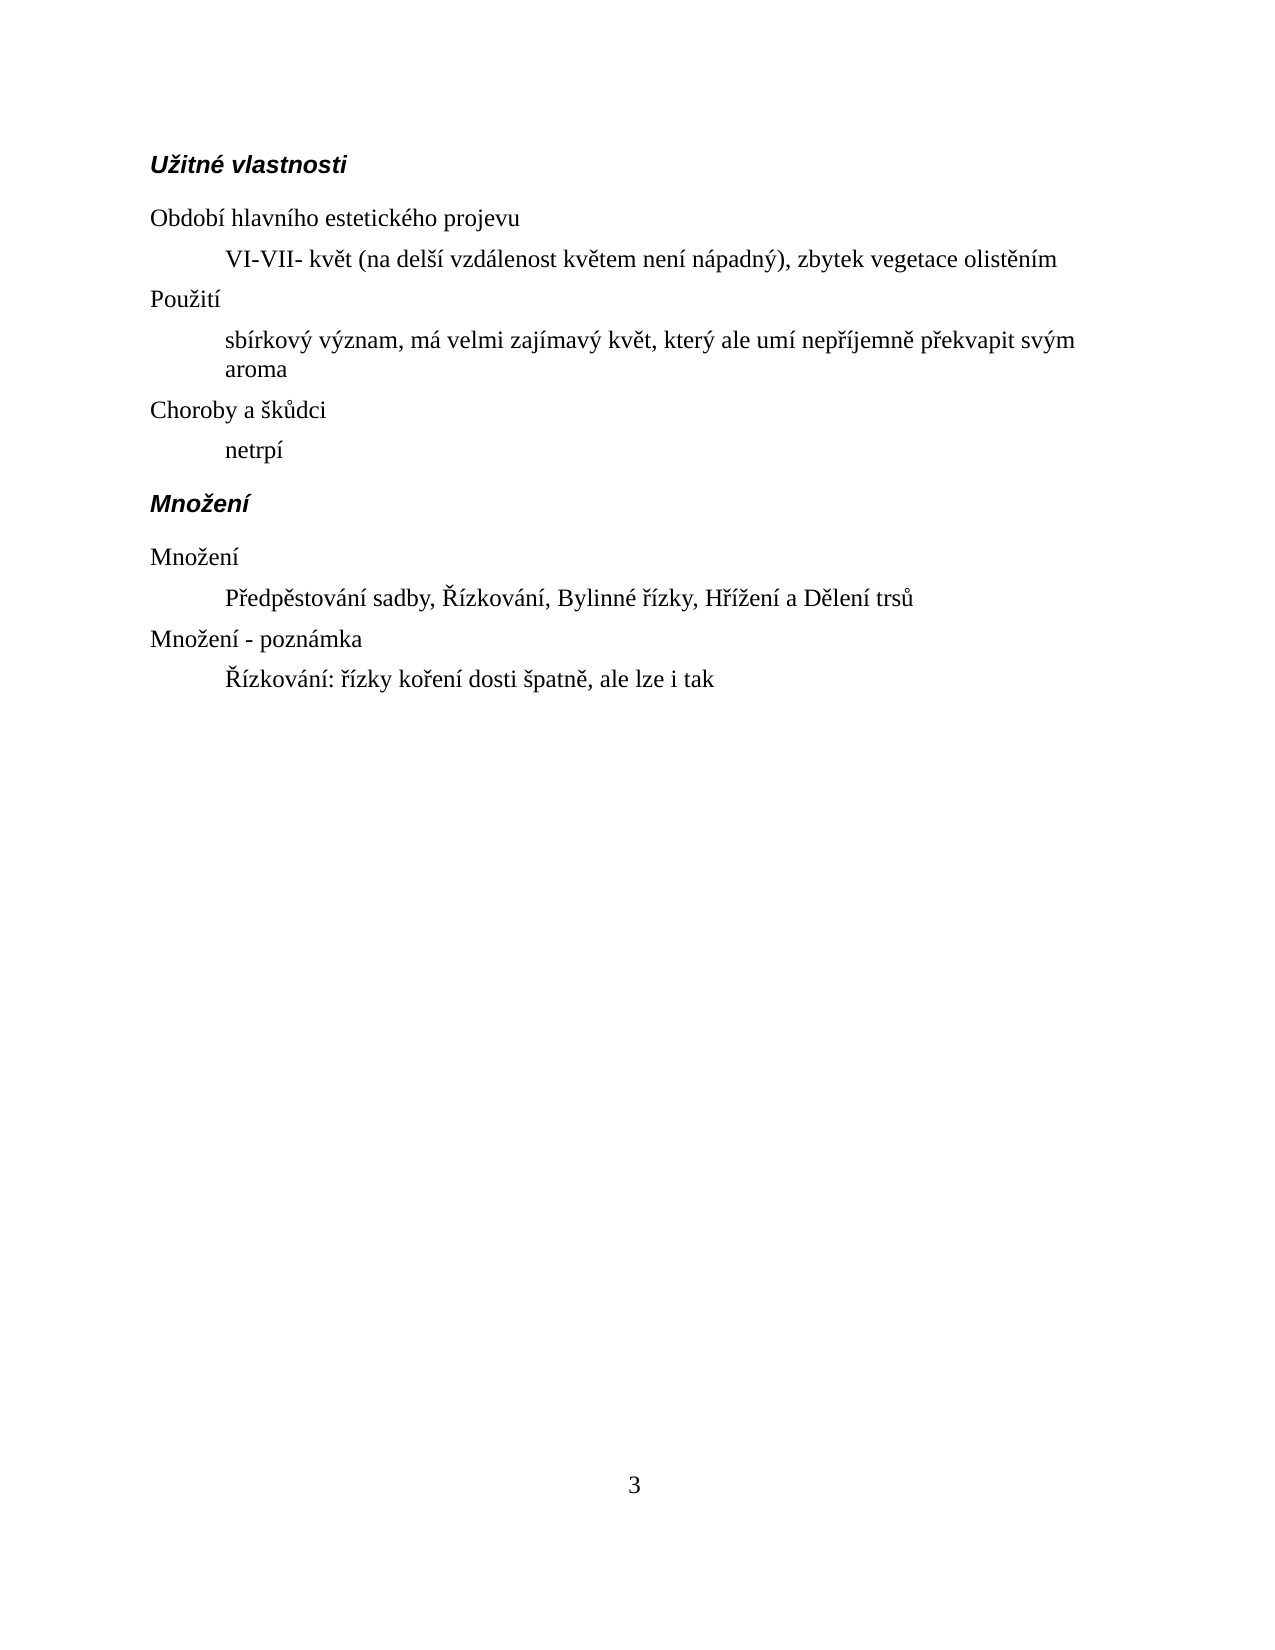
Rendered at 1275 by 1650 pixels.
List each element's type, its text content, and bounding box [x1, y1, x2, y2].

text sbírkový význam, má velmi zajímavý květ, který ale umí nepříjemně překvapit svým aroma [225, 325, 1125, 383]
text Množení - poznámka [150, 624, 1125, 652]
text Použití [150, 284, 1125, 313]
text Množení [150, 542, 1125, 571]
subtitle Množení [150, 489, 1125, 518]
subtitle Užitné vlastnosti [150, 150, 1125, 178]
text Řízkování: řízky koření dosti špatně, ale lze i tak [225, 664, 1125, 693]
text Předpěstování sadby, Řízkování, Bylinné řízky, Hřížení a Dělení trsů [225, 583, 1125, 612]
text Období hlavního estetického projevu [150, 203, 1125, 232]
text Choroby a škůdci [150, 395, 1125, 423]
text VI-VII- květ (na delší vzdálenost květem není nápadný), zbytek vegetace olistěním [225, 244, 1125, 272]
text netrpí [225, 435, 1125, 464]
